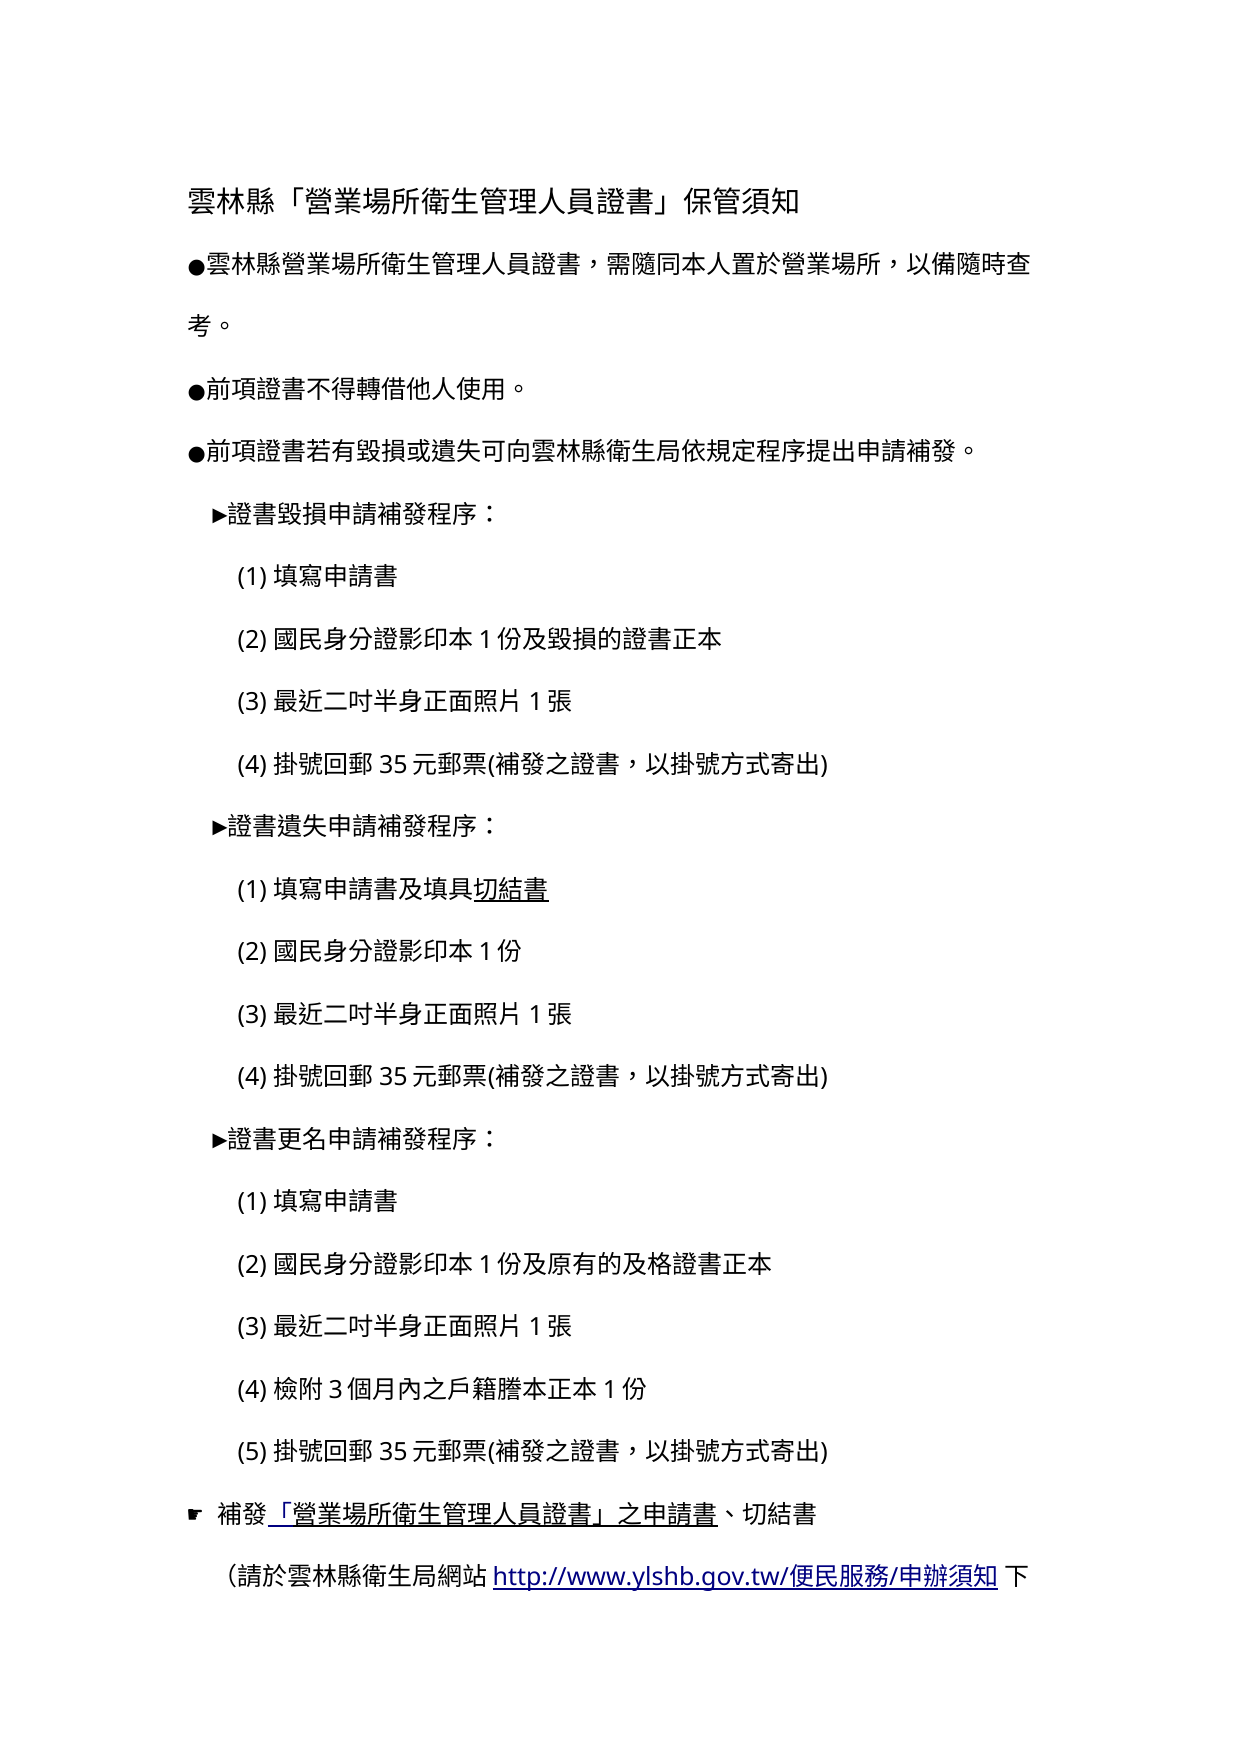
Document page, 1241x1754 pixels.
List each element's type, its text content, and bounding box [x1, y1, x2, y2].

text ►證書毀損申請補發程序： (1) 填寫申請書 (2) 國民身分證影印本1份及毀損的證書正本 (3) 最近二吋半身正面照片1張 (4) 掛號回郵 35元郵票(補發之證書，以掛號方式寄出) [212, 471, 1053, 783]
text ●雲林縣營業場所衛生管理人員證書，需隨同本人置於營業場所，以備隨時查考。 [187, 221, 1053, 346]
text 雲林縣「營業場所衛生管理人員證書」保管須知 [187, 158, 1053, 221]
text ►證書更名申請補發程序： (1) 填寫申請書 (2) 國民身分證影印本1份及原有的及格證書正本 (3) 最近二吋半身正面照片1張 (4) 檢附3個月內之戶籍謄本正本1份 (5) 掛號回郵 35元郵票(補發之證書，以掛號方式寄出) [212, 1096, 1053, 1471]
text (3) 最近二吋半身正面照片1張 (4) 掛號回郵 35元郵票(補發之證書，以掛號方式寄出) [237, 971, 1053, 1096]
text ●前項證書若有毀損或遺失可向雲林縣衛生局依規定程序提出申請補發。 [187, 408, 1053, 471]
text ☛ 補發「營業場所衛生管理人員證書」之申請書、切結書 [187, 1471, 1053, 1533]
text （請於雲林縣衛生局網站http://www.ylshb.gov.tw/便民服務/申辦須知 下 [187, 1533, 1053, 1596]
text ●前項證書不得轉借他人使用。 [187, 346, 1053, 408]
text ►證書遺失申請補發程序： (1) 填寫申請書及填具切結書 (2) 國民身分證影印本1份 [212, 783, 1053, 971]
